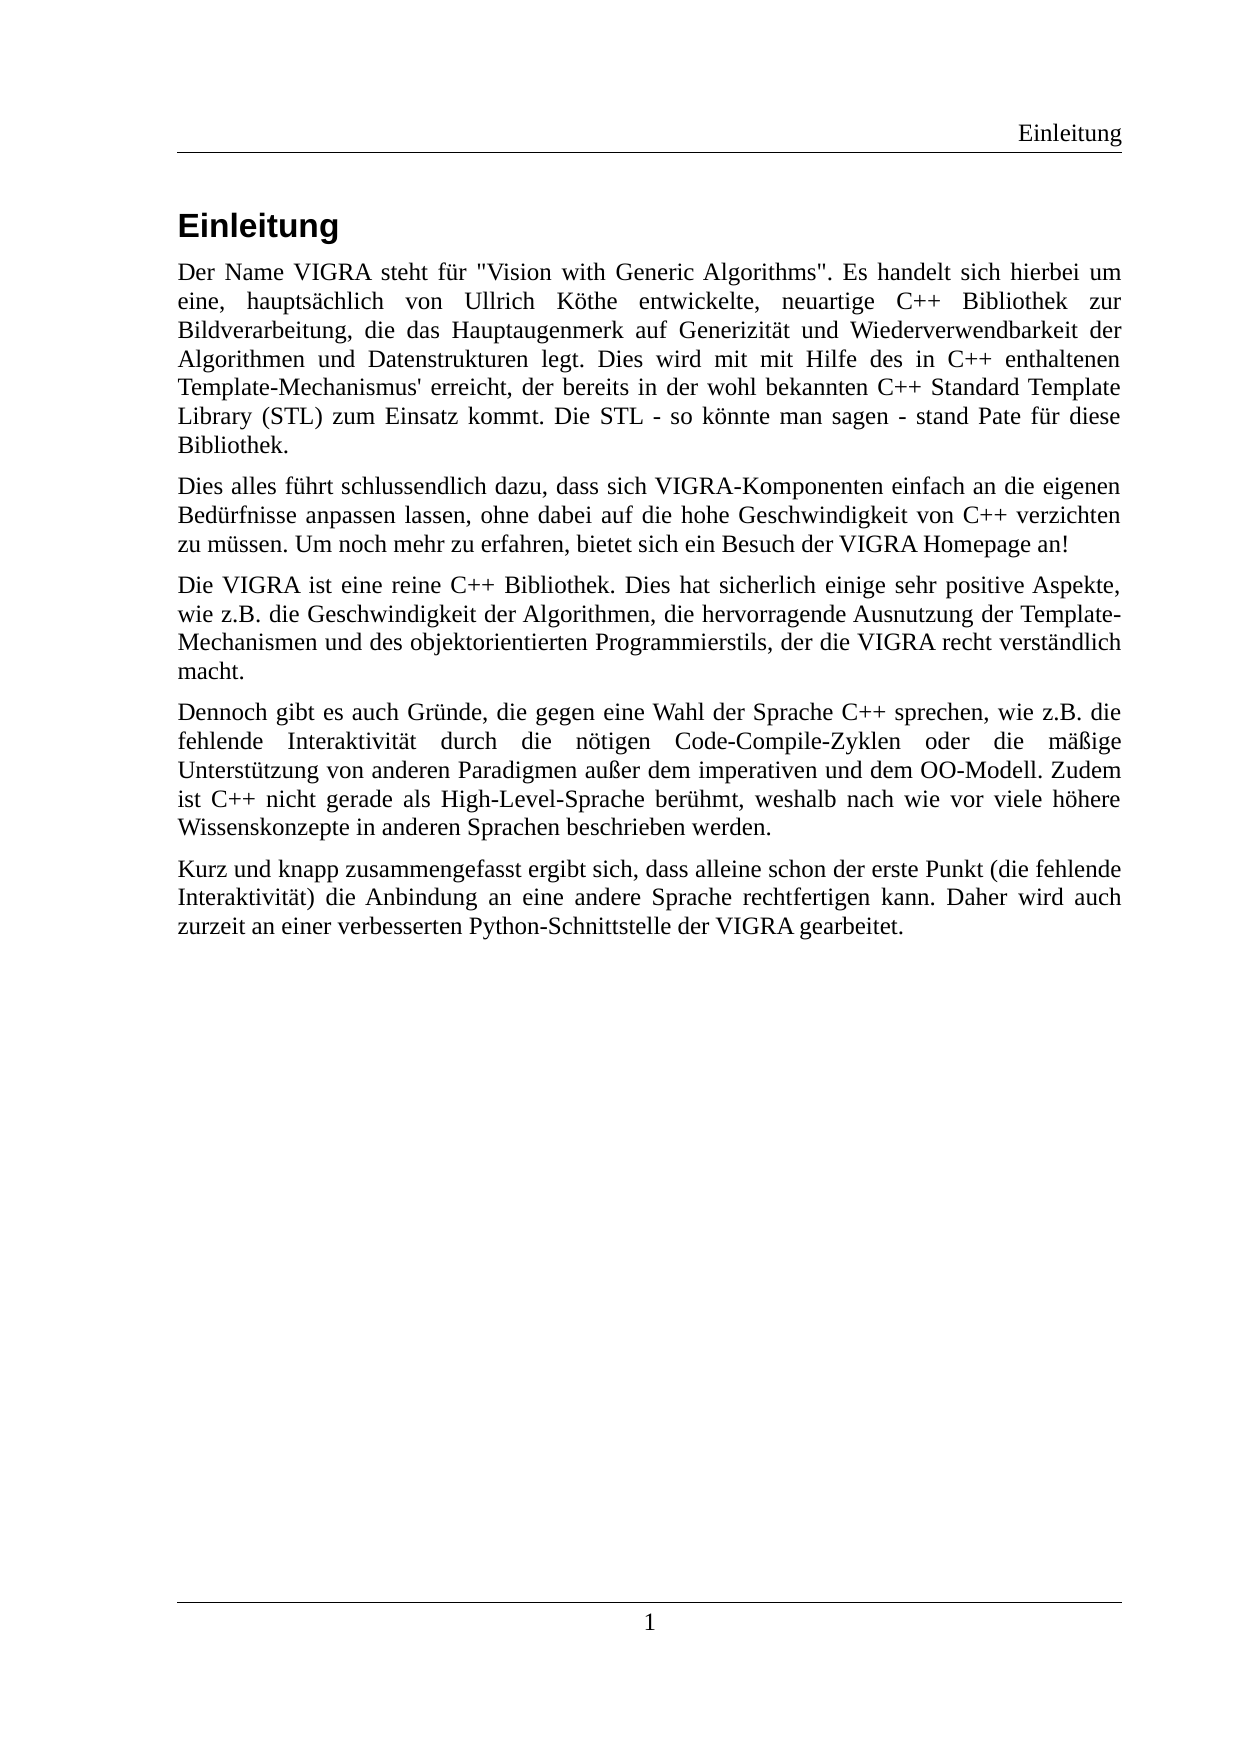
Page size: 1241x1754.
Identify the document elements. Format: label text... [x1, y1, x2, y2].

text Dennoch gibt es auch Gründe, die gegen eine Wahl der Sprache C++ sprechen, wie z.B. die fehlende Interaktivität durch die nötigen Code-Compile-Zyklen oder die mäßige Unterstützung von anderen Paradigmen außer dem imperativen und dem OO-Modell. Zudem ist C++ nicht gerade als High-Level-Sprache berühmt, weshalb nach wie vor viele höhere Wissenskonzepte in anderen Sprachen beschrieben werden. [177, 697, 1122, 841]
subtitle Einleitung [177, 206, 1122, 245]
text Dies alles führt schlussendlich dazu, dass sich VIGRA-Komponenten einfach an die eigenen Bedürfnisse anpassen lassen, ohne dabei auf die hohe Geschwindigkeit von C++ verzichten zu müssen. Um noch mehr zu erfahren, bietet sich ein Besuch der VIGRA Homepage an! [177, 471, 1122, 557]
text Die VIGRA ist eine reine C++ Bibliothek. Dies hat sicherlich einige sehr positive Aspekte, wie z.B. die Geschwindigkeit der Algorithmen, die hervorragende Ausnutzung der Template-Mechanismen und des objektorientierten Programmierstils, der die VIGRA recht verständlich macht. [177, 570, 1122, 685]
text Kurz und knapp zusammengefasst ergibt sich, dass alleine schon der erste Punkt (die fehlende Interaktivität) die Anbindung an eine andere Sprache rechtfertigen kann. Daher wird auch zurzeit an einer verbesserten Python-Schnittstelle der VIGRA gearbeitet. [177, 854, 1122, 940]
text Der Name VIGRA steht für "Vision with Generic Algorithms". Es handelt sich hierbei um eine, hauptsächlich von Ullrich Köthe entwickelte, neuartige C++ Bibliothek zur Bildverarbeitung, die das Hauptaugenmerk auf Generizität und Wiederverwendbarkeit der Algorithmen und Datenstrukturen legt. Dies wird mit mit Hilfe des in C++ enthaltenen Template-Mechanismus' erreicht, der bereits in der wohl bekannten C++ Standard Template Library (STL) zum Einsatz kommt. Die STL - so könnte man sagen - stand Pate für diese Bibliothek. [177, 257, 1122, 459]
